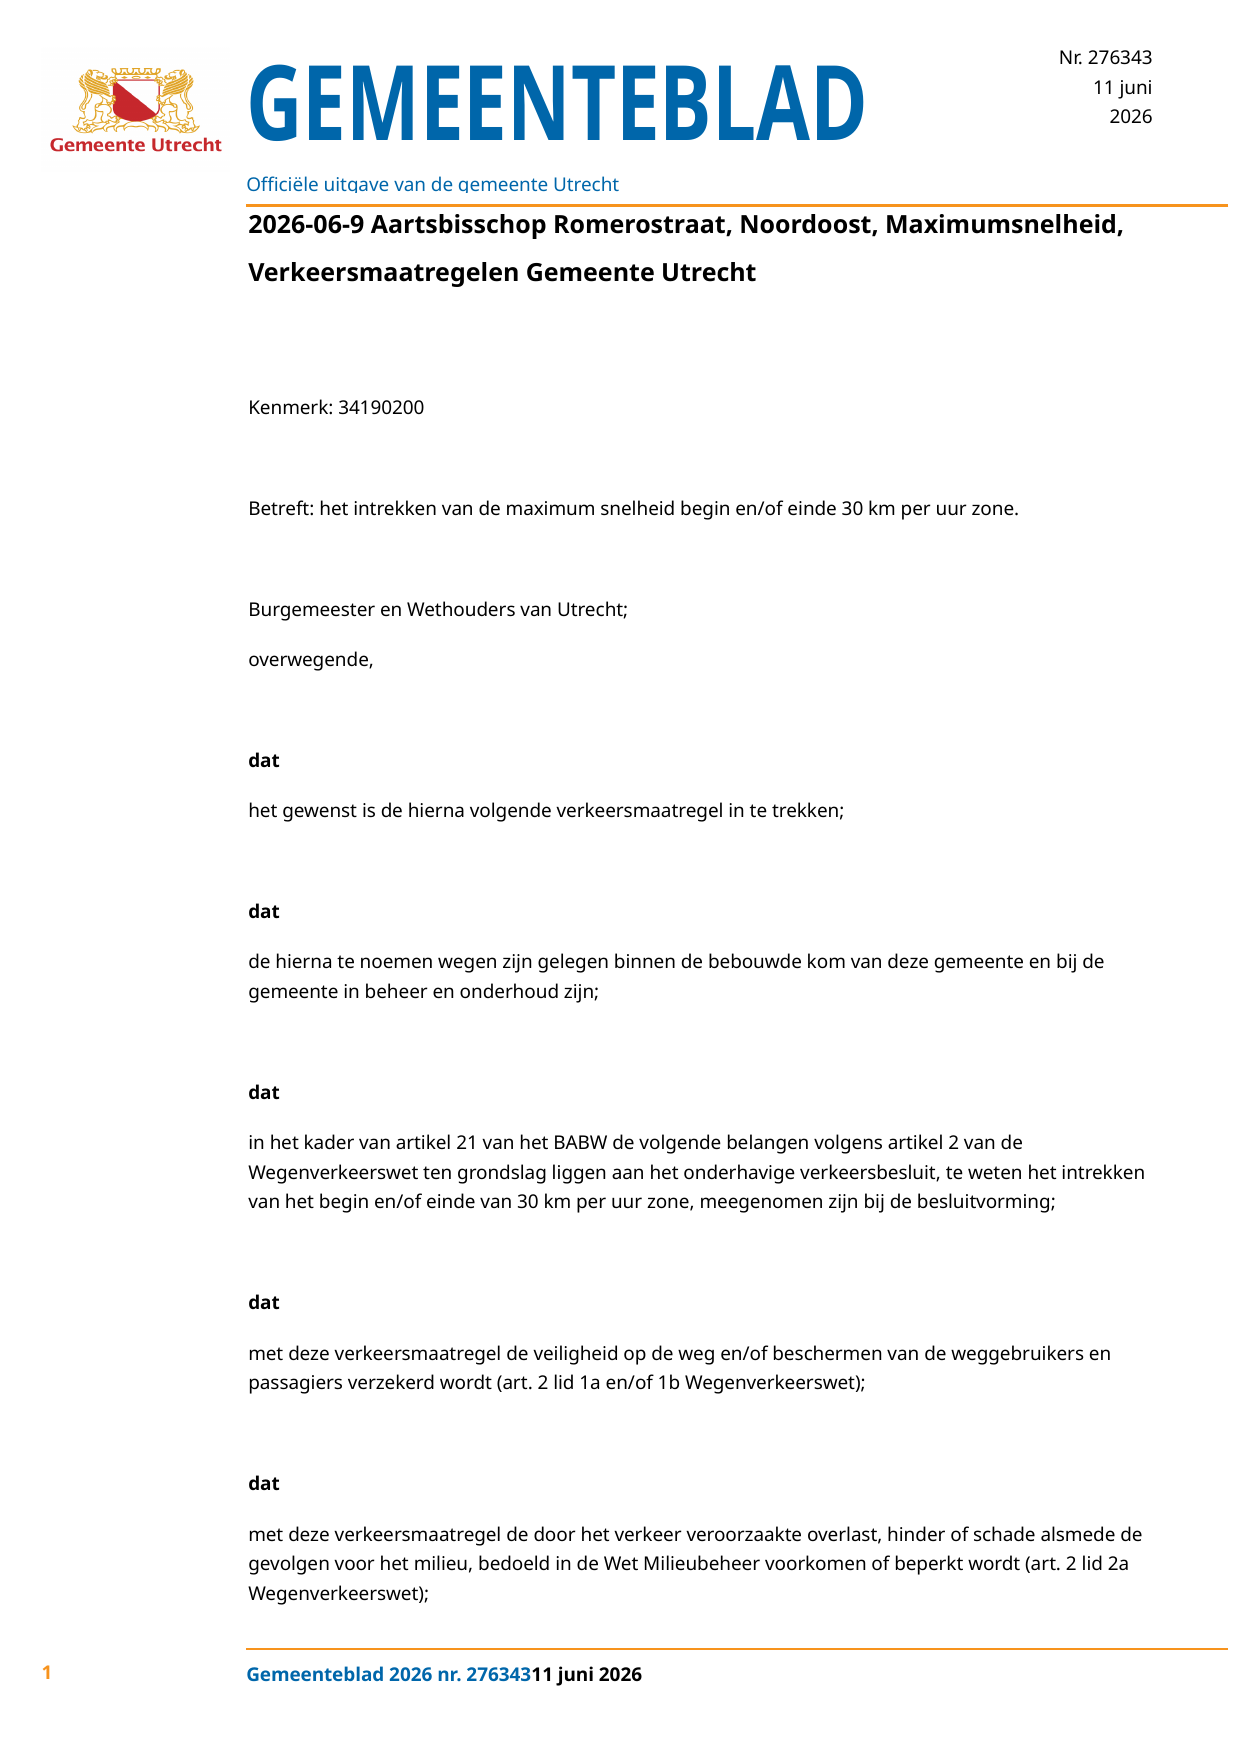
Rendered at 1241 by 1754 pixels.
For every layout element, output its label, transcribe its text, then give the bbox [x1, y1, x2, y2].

text Betreft: het intrekken van de maximum snelheid begin en/of einde 30 km per uur zone. [248, 495, 1152, 521]
text dat [248, 1470, 1152, 1496]
picture [41, 47, 231, 172]
text de hierna te noemen wegen zijn gelegen binnen de bebouwde kom van deze gemeente en bij de gemeente in beheer en onderhoud zijn; [248, 949, 1152, 1004]
text dat [248, 1079, 1152, 1105]
text Kenmerk: 34190200 [248, 394, 1152, 420]
text het gewenst is de hierna volgende verkeersmaatregel in te trekken; [248, 797, 1152, 823]
text in het kader van artikel 21 van het BABW de volgende belangen volgens artikel 2 van de Wegenverkeerswet ten grondslag liggen aan het onderhavige verkeersbesluit, te weten het intrekken van het begin en/of einde van 30 km per uur zone, meegenomen zijn bij de besluitvorming; [248, 1129, 1152, 1214]
text overwegende, [248, 646, 1152, 672]
text dat [248, 1289, 1152, 1315]
text met deze verkeersmaatregel de veiligheid op de weg en/of beschermen van de weggebruikers en passagiers verzekerd wordt (art. 2 lid 1a en/of 1b Wegenverkeerswet); [248, 1340, 1152, 1395]
text dat [248, 747, 1152, 773]
text met deze verkeersmaatregel de door het verkeer veroorzaakte overlast, hinder of schade alsmede de gevolgen voor het milieu, bedoeld in de Wet Milieubeheer voorkomen of beperkt wordt (art. 2 lid 2a Wegenverkeerswet); [248, 1521, 1152, 1606]
text 2026-06-9 Aartsbisschop Romerostraat, Noordoost, Maximumsnelheid, Verkeersmaatregelen Gemeente Utrecht [248, 207, 1152, 288]
text Burgemeester en Wethouders van Utrecht; [248, 596, 1152, 621]
text dat [248, 898, 1152, 924]
